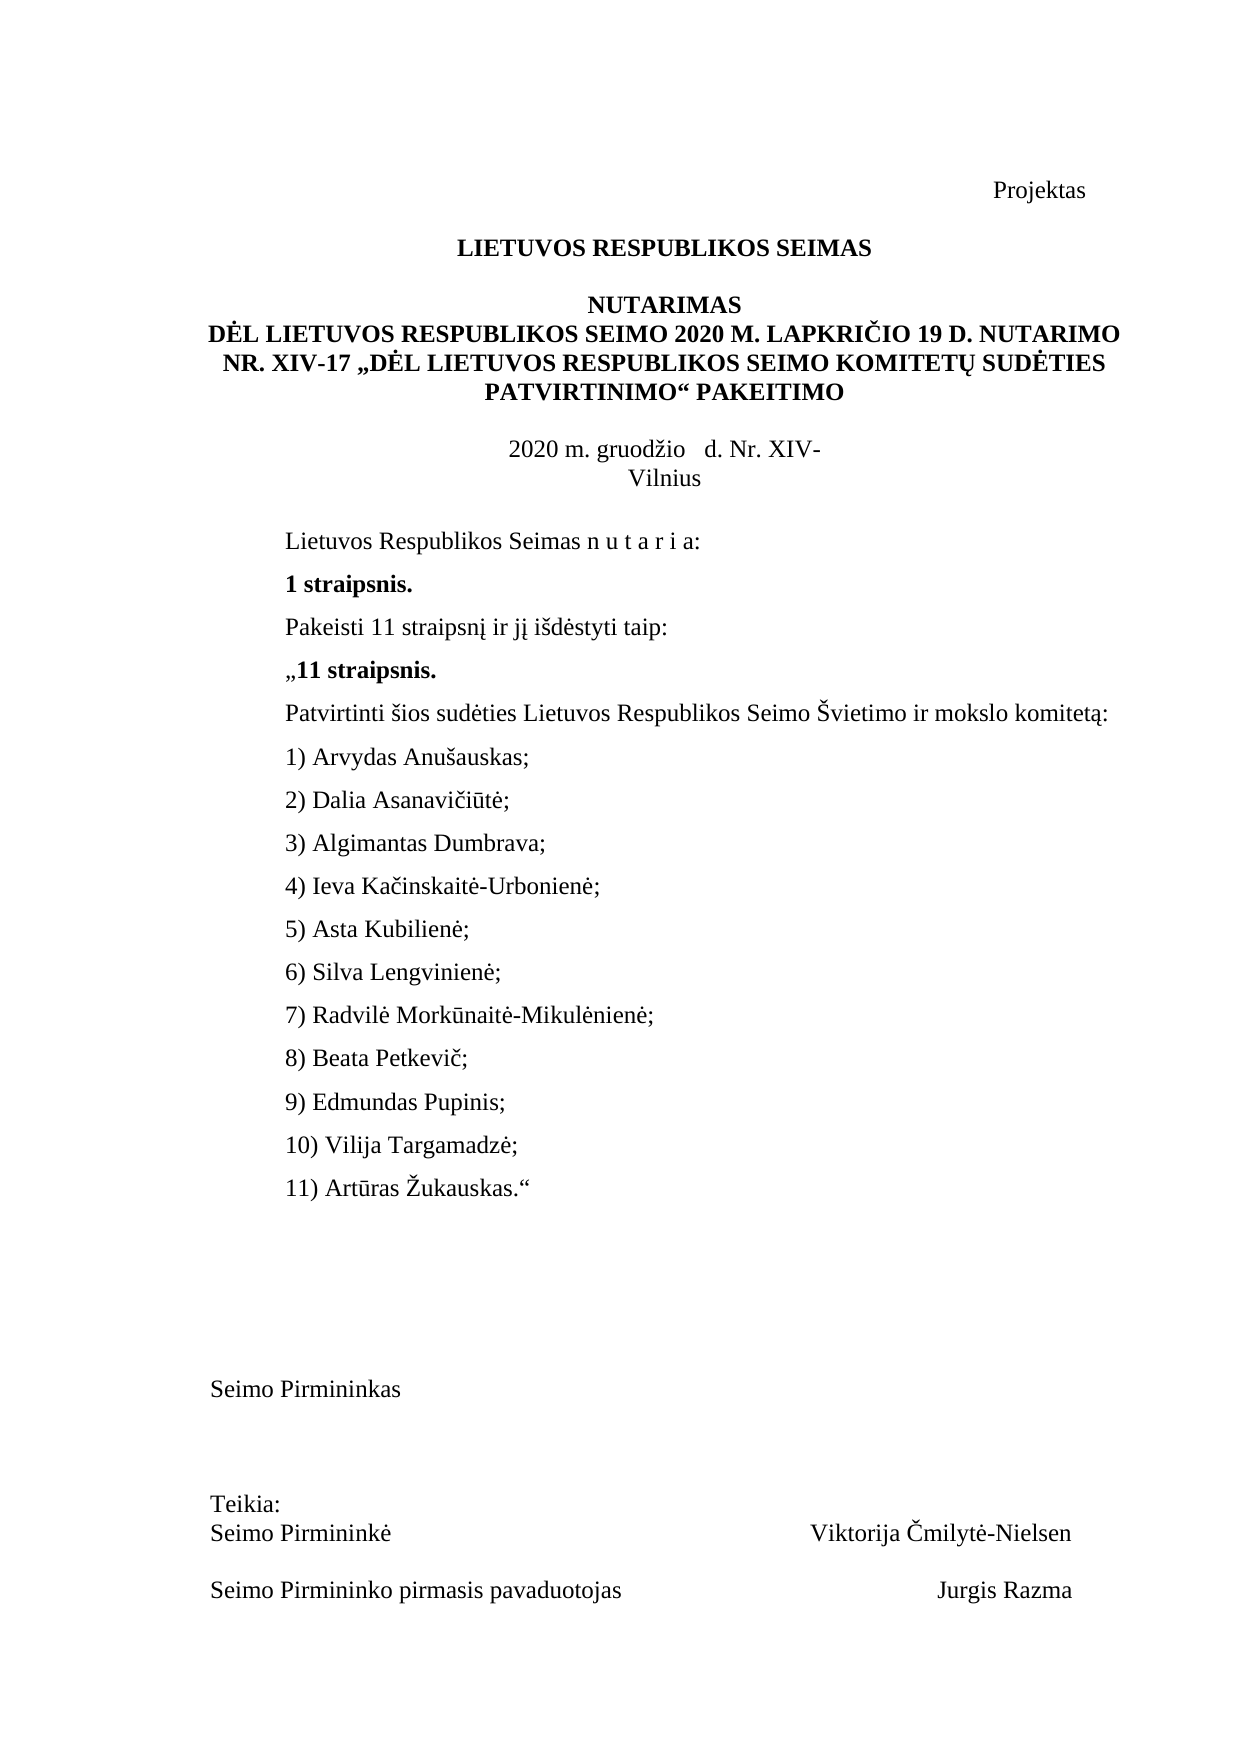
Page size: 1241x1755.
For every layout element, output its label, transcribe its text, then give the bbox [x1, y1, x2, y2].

text 2020 m. gruodžio d. Nr. XIV- [177, 434, 1152, 463]
text 1) Arvydas Anušauskas; [210, 742, 1120, 770]
text 2) Dalia Asanavičiūtė; [210, 785, 1120, 813]
text 1 straipsnis. [210, 569, 1120, 598]
text Pakeisti 11 straipsnį ir jį išdėstyti taip: [210, 612, 1120, 641]
text Seimo Pirmininkas [210, 1374, 1120, 1403]
text DĖL LIETUVOS RESPUBLIKOS SEIMO 2020 M. LAPKRIČIO 19 D. NUTARIMO NR. XIV-17 „DĖL LIETUVOS RESPUBLIKOS SEIMO KOMITETŲ SUDĖTIES PATVIRTINIMO“ PAKEITIMO [177, 319, 1152, 406]
text 3) Algimantas Dumbrava; [210, 828, 1120, 857]
text 9) Edmundas Pupinis; [210, 1087, 1120, 1115]
text 5) Asta Kubilienė; [210, 914, 1120, 943]
text Patvirtinti šios sudėties Lietuvos Respublikos Seimo Švietimo ir mokslo komitetą: [210, 698, 1120, 727]
text Projektas [852, 176, 1152, 204]
text Teikia: [210, 1489, 1120, 1518]
text Vilnius [177, 463, 1152, 492]
text 7) Radvilė Morkūnaitė-Mikulėnienė; [210, 1000, 1120, 1029]
text NUTARIMAS [177, 291, 1152, 319]
text 10) Vilija Targamadzė; [210, 1130, 1120, 1158]
text Seimo Pirmininko pirmasis pavaduotojas (Parašas Jurgis Razma [210, 1575, 1120, 1604]
text 11) Artūras Žukauskas.“ [210, 1173, 1120, 1202]
text Seimo Pirmininkė Viktorija Čmilytė-Nielsen [210, 1518, 1120, 1547]
text „11 straipsnis. [210, 655, 1120, 684]
text Lietuvos Respublikos Seimas n u t a r i a: [210, 526, 1120, 555]
text 6) Silva Lengvinienė; [210, 957, 1120, 986]
text 4) Ieva Kačinskaitė-Urbonienė; [210, 871, 1120, 900]
text LIETUVOS RESPUBLIKOS SEIMAS [177, 233, 1152, 262]
text 8) Beata Petkevič; [210, 1043, 1120, 1072]
